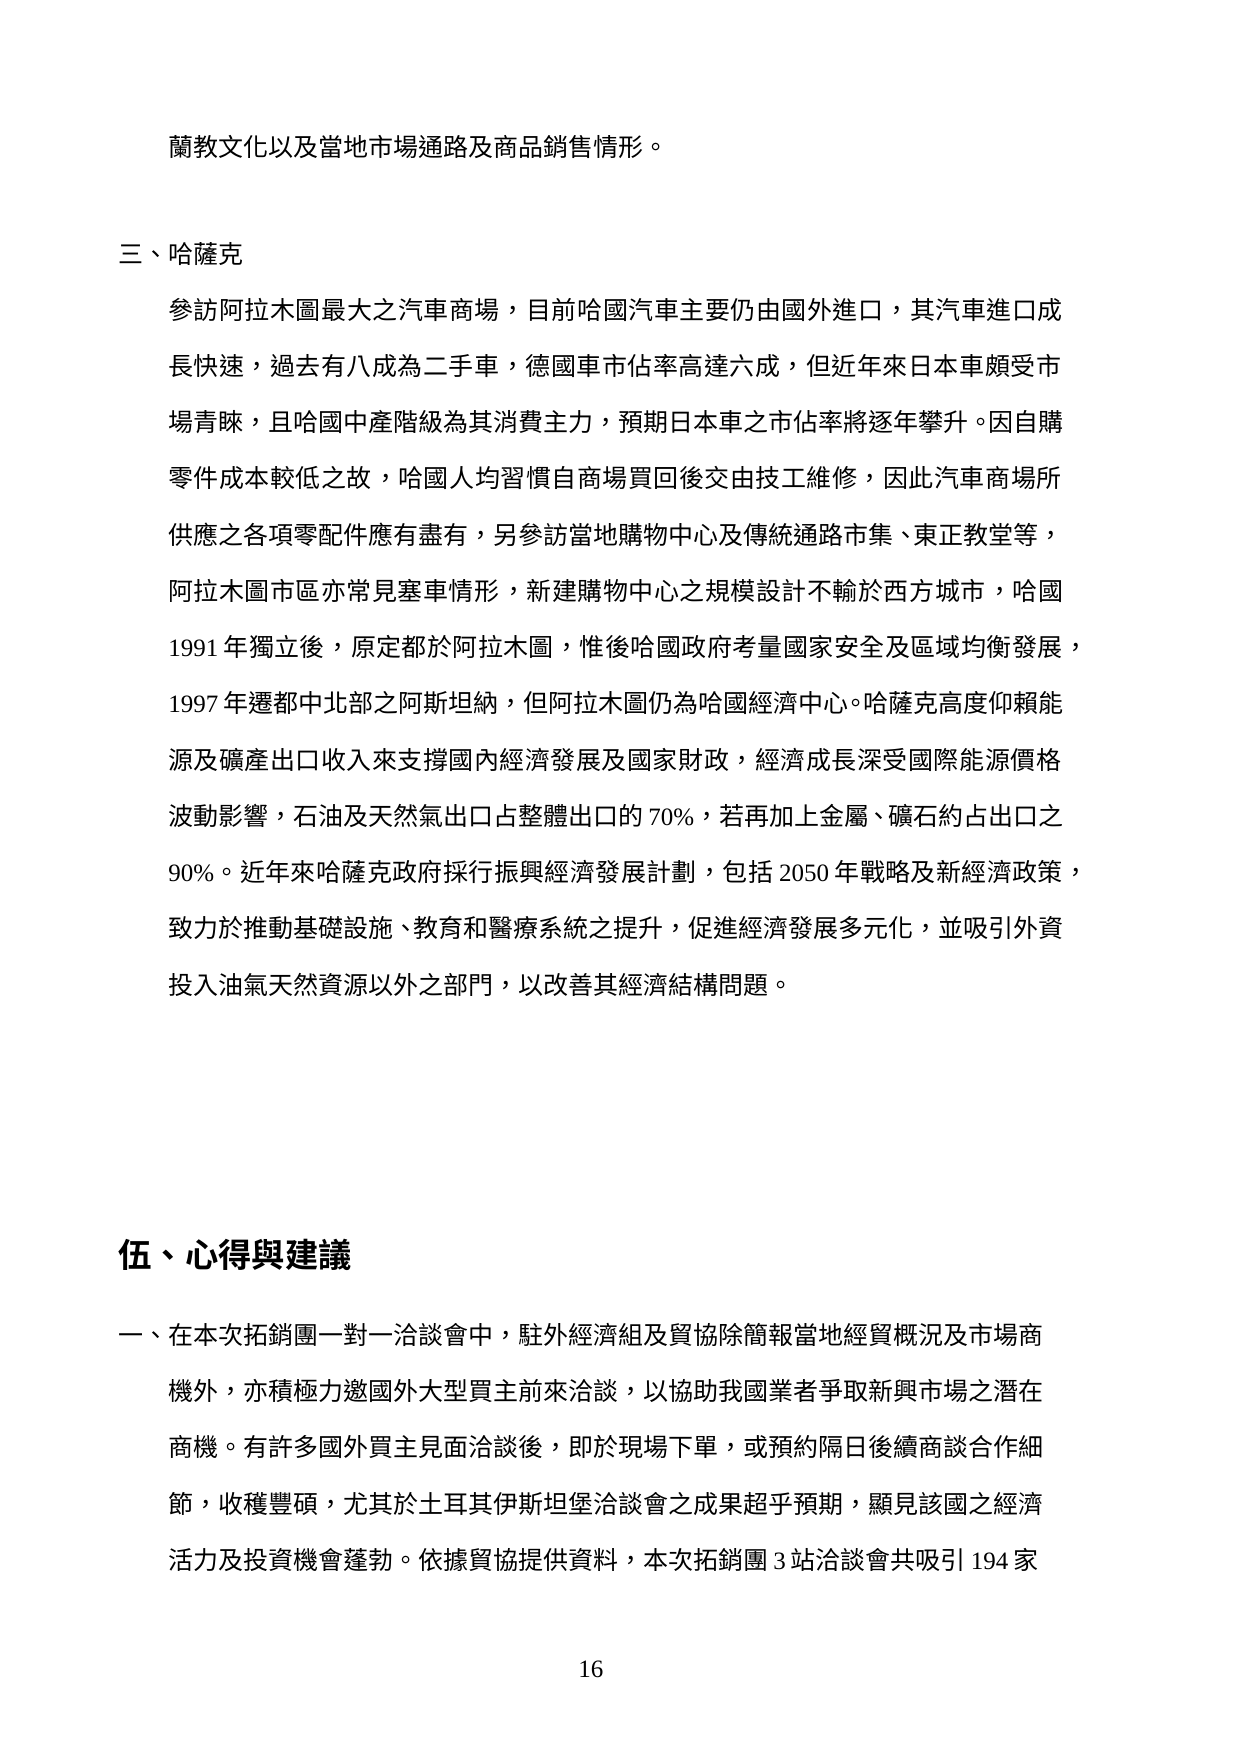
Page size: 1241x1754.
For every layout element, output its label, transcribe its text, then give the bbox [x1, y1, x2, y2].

text 蘭教文化以及當地市場通路及商品銷售情形。 [168, 127, 1063, 164]
text 三、哈薩克 [118, 234, 1063, 271]
text 參訪阿拉木圖最大之汽車商場，目前哈國汽車主要仍由國外進口，其汽車進口成長快速，過去有八成為二手車，德國車市佔率高達六成，但近年來日本車頗受市場青睞，且哈國中產階級為其消費主力，預期日本車之市佔率將逐年攀升。因自購零件成本較低之故，哈國人均習慣自商場買回後交由技工維修，因此汽車商場所供應之各項零配件應有盡有，另參訪當地購物中心及傳統通路市集、東正教堂等，阿拉木圖市區亦常見塞車情形，新建購物中心之規模設計不輸於西方城市，哈國1991年獨立後，原定都於阿拉木圖，惟後哈國政府考量國家安全及區域均衡發展，1997年遷都中北部之阿斯坦納，但阿拉木圖仍為哈國經濟中心。哈薩克高度仰賴能源及礦產出口收入來支撐國內經濟發展及國家財政，經濟成長深受國際能源價格波動影響，石油及天然氣出口占整體出口的70%，若再加上金屬、礦石約占出口之90%。近年來哈薩克政府採行振興經濟發展計劃，包括2050年戰略及新經濟政策，致力於推動基礎設施、教育和醫療系統之提升，促進經濟發展多元化，並吸引外資投入油氣天然資源以外之部門，以改善其經濟結構問題。 [168, 289, 1063, 1002]
text 伍、心得與建議 [118, 1216, 1063, 1291]
text 一、在本次拓銷團一對一洽談會中，駐外經濟組及貿協除簡報當地經貿概況及市場商機外，亦積極力邀國外大型買主前來洽談，以協助我國業者爭取新興市場之潛在商機。有許多國外買主見面洽談後，即於現場下單，或預約隔日後續商談合作細節，收穫豐碩，尤其於土耳其伊斯坦堡洽談會之成果超乎預期，顯見該國之經濟活力及投資機會蓬勃。依據貿協提供資料，本次拓銷團3站洽談會共吸引194家 [118, 1315, 1049, 1577]
